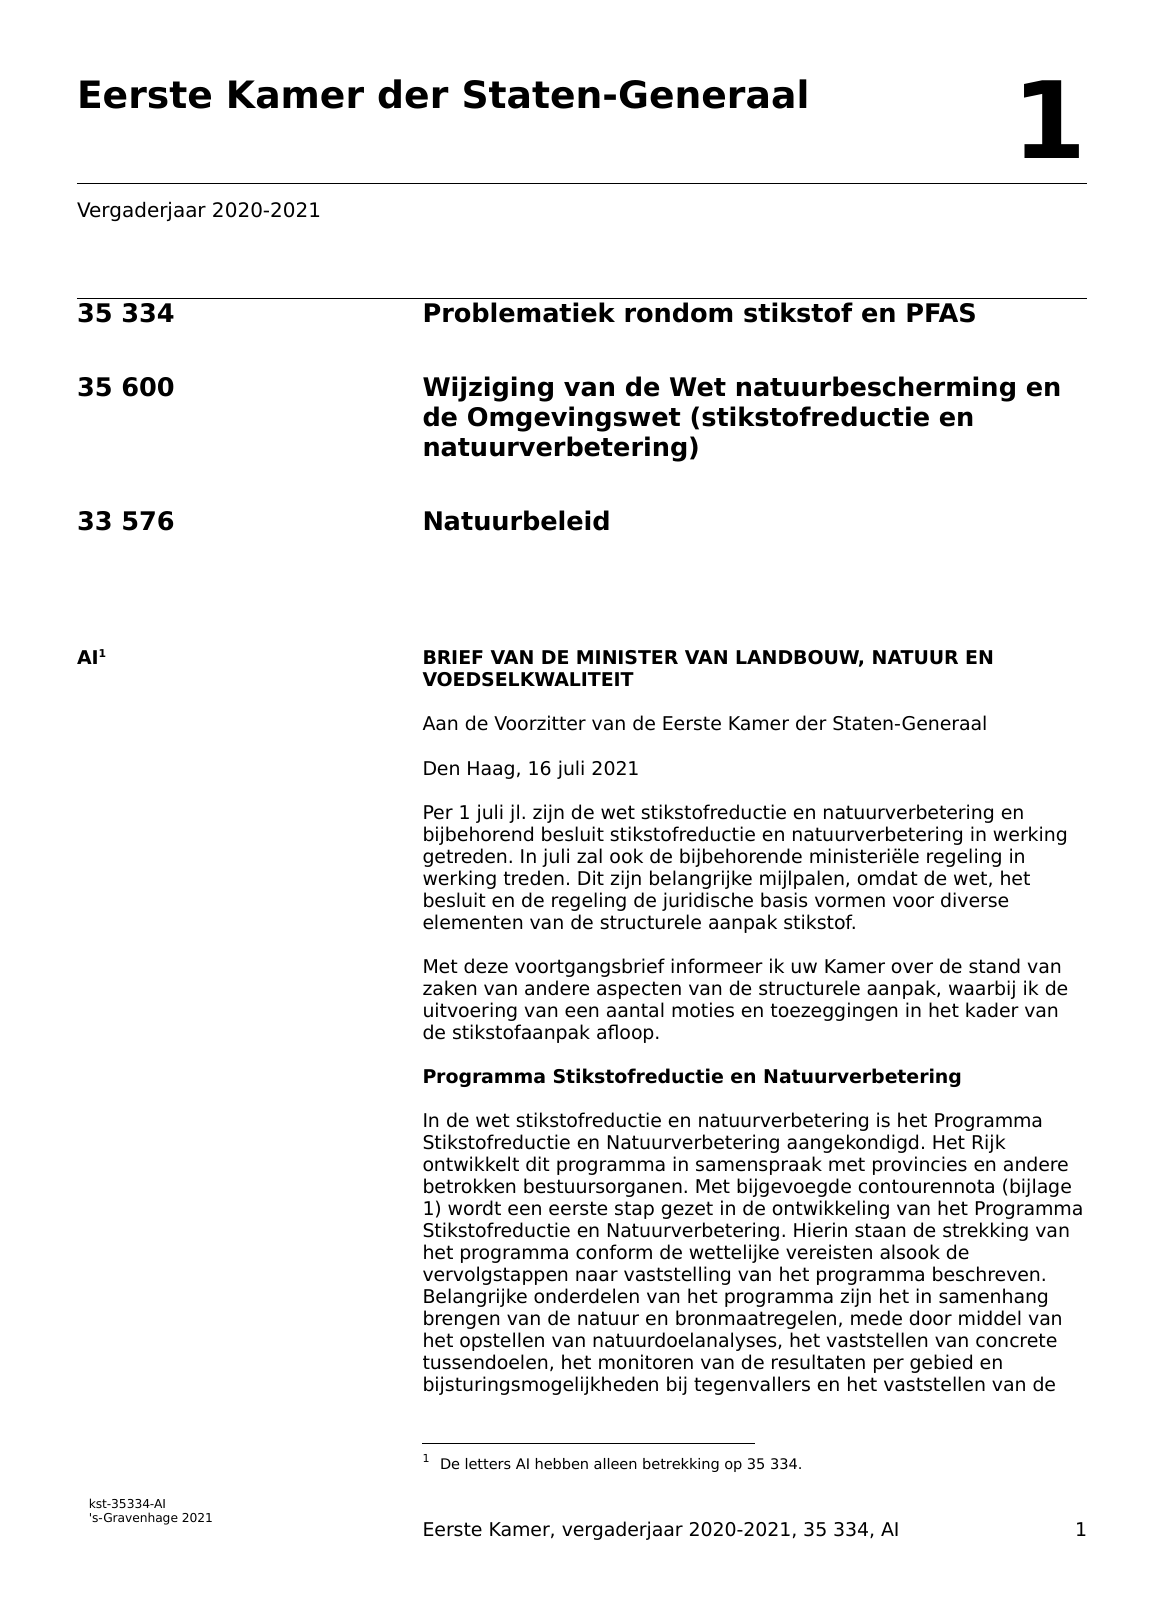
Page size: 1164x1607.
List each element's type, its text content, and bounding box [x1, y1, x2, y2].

text Per 1 juli jl. zijn de wet stikstofreductie en natuurverbetering en bijbehorend besluit stikstofreductie en natuurverbetering in werking getreden. In juli zal ook de bijbehorende ministeriële regeling in werking treden. Dit zijn belangrijke mijlpalen, omdat de wet, het besluit en de regeling de juridische basis vormen voor diverse elementen van de structurele aanpak stikstof. [422, 802, 1087, 933]
subtitle AI BRIEF VAN DE MINISTER VAN LANDBOUW, NATUUR EN VOEDSELKWALITEIT [77, 647, 1087, 691]
text Aan de Voorzitter van de Eerste Kamer der Staten-Generaal [422, 713, 1087, 735]
text Den Haag, 16 juli 2021 [422, 757, 1087, 779]
table_header 1 [886, 59, 1087, 183]
text Met deze voortgangsbrief informeer ik uw Kamer over de stand van zaken van andere aspecten van de structurele aanpak, waarbij ik de uitvoering van een aantal moties en toezeggingen in het kader van de stikstofaanpak afloop. [422, 956, 1087, 1044]
text In de wet stikstofreductie en natuurverbetering is het Programma Stikstofreductie en Natuurverbetering aangekondigd. Het Rijk ontwikkelt dit programma in samenspraak met provincies en andere betrokken bestuursorganen. Met bijgevoegde contourennota (bijlage 1) wordt een eerste stap gezet in de ontwikkeling van het Programma Stikstofreductie en Natuurverbetering. Hierin staan de strekking van het programma conform de wettelijke vereisten alsook de vervolgstappen naar vaststelling van het programma beschreven. Belangrijke onderdelen van het programma zijn het in samenhang brengen van de natuur en bronmaatregelen, mede door middel van het opstellen van natuurdoelanalyses, het vaststellen van concrete tussendoelen, het monitoren van de resultaten per gebied en bijsturingsmogelijkheden bij tegenvallers en het vaststellen van de [422, 1110, 1087, 1396]
table_header Eerste Kamer der Staten-Generaal [77, 59, 886, 183]
text kst-35334-AI [88, 1497, 323, 1511]
text De letters AI hebben alleen betrekking op 35 334. [422, 1452, 1087, 1474]
text 's-Gravenhage 2021 [88, 1511, 323, 1525]
subtitle 35 600 Wijziging van de Wet natuurbescherming en de Omgevingswet (stikstofreductie en natuurverbetering) [77, 373, 1087, 462]
subtitle 33 576 Natuurbeleid [77, 506, 1087, 536]
table_cell Vergaderjaar 2020-2021 [77, 184, 1087, 298]
subtitle 35 334 Problematiek rondom stikstof en PFAS [77, 299, 1087, 329]
subtitle Programma Stikstofreductie en Natuurverbetering [422, 1066, 1087, 1088]
